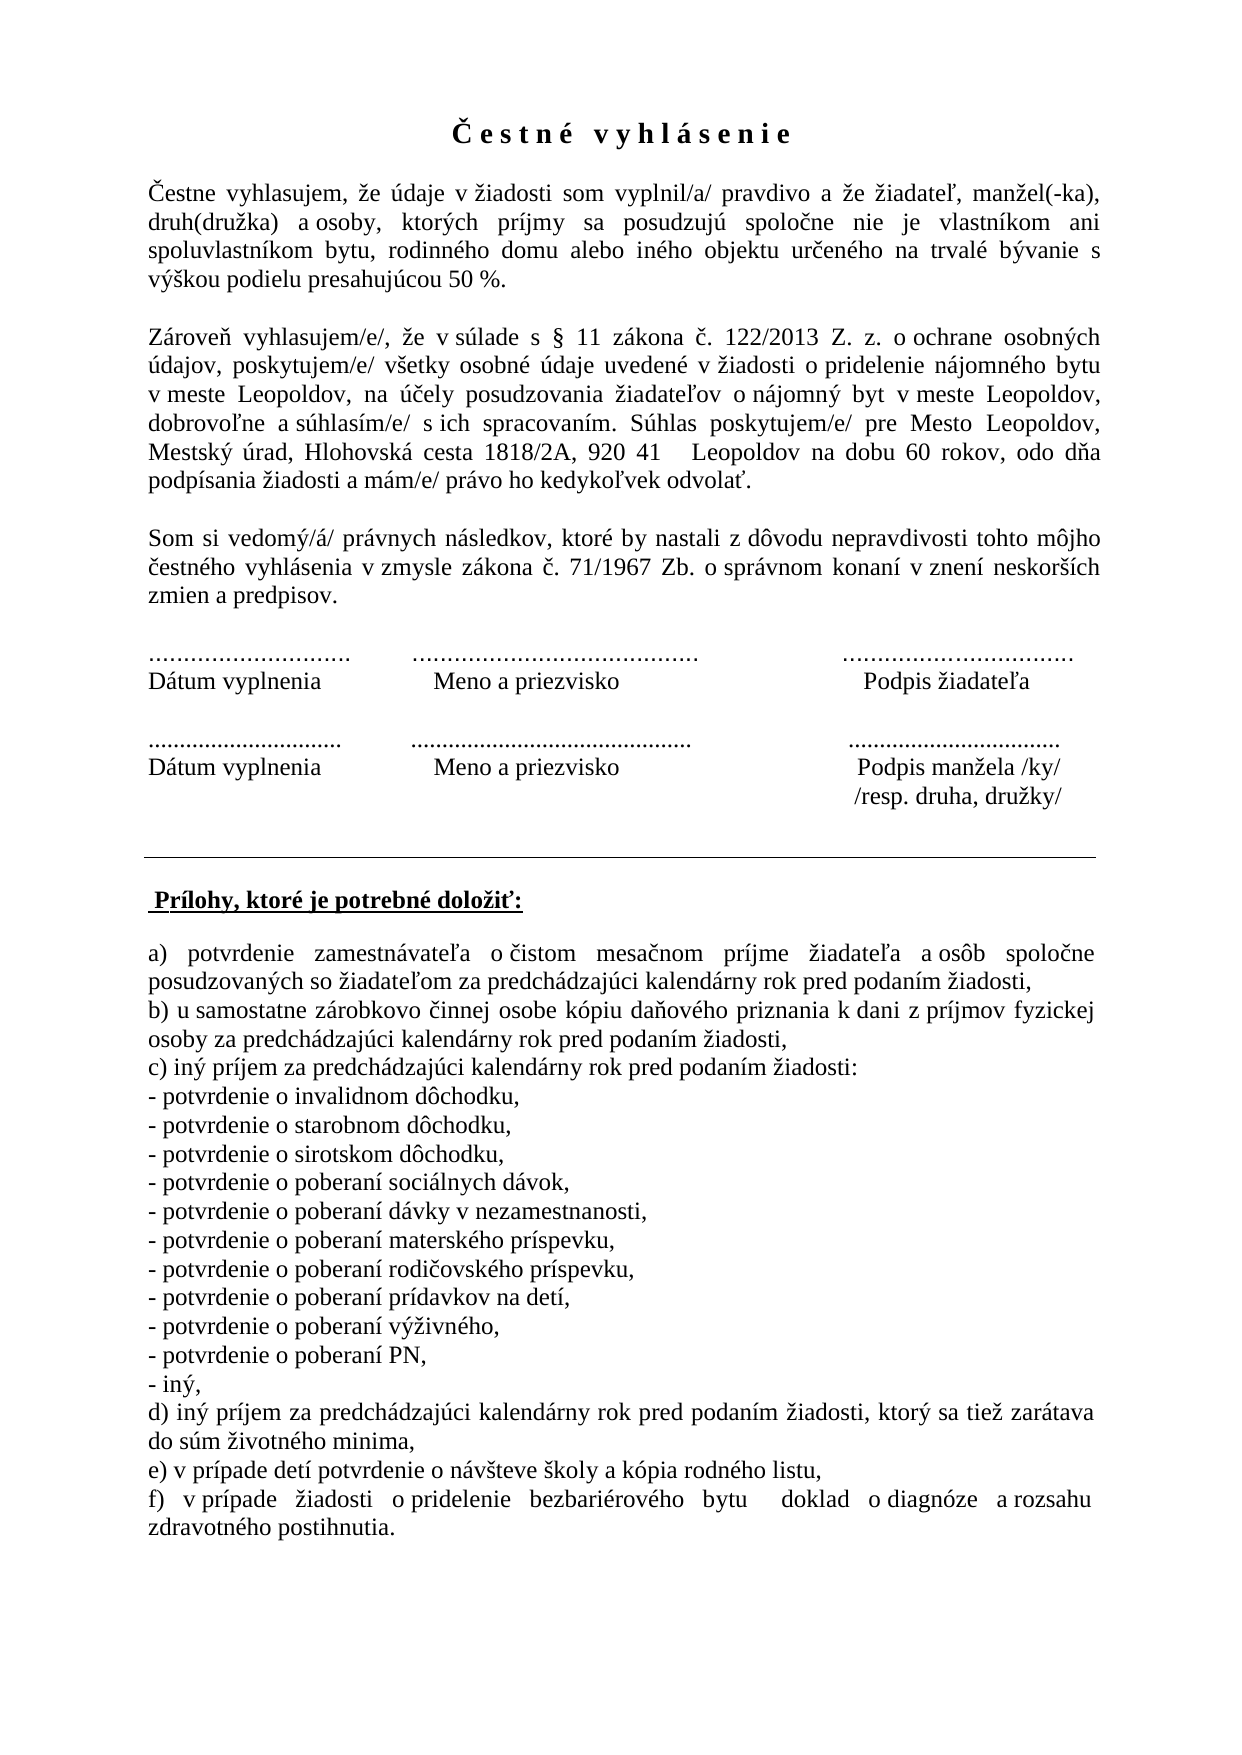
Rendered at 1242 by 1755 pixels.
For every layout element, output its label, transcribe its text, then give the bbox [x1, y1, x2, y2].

table_cell Meno a priezvisko [380, 668, 769, 705]
text - potvrdenie o poberaní výživného, [148, 1311, 1110, 1340]
text - potvrdenie o poberaní PN, [148, 1340, 1110, 1369]
table_cell Dátum vyplnenia [144, 668, 380, 705]
text c) iný príjem za predchádzajúci kalendárny rok pred podaním žiadosti: [148, 1053, 1110, 1081]
text - potvrdenie o poberaní rodičovského príspevku, [148, 1254, 1110, 1282]
table_header .................................. [770, 717, 1096, 754]
table_header ......................................... [380, 631, 769, 668]
text - potvrdenie o invalidnom dôchodku, [148, 1081, 1110, 1110]
table_header ............................... [144, 717, 376, 754]
text Prílohy, ktoré je potrebné doložiť: [148, 885, 1110, 913]
text - potvrdenie o poberaní prídavkov na detí, [148, 1282, 1110, 1311]
text b) u samostatne zárobkovo činnej osobe kópiu daňového priznania k dani z príjmov fyzickej osoby za predchádzajúci kalendárny rok pred podaním žiadosti, [148, 995, 1100, 1053]
text zdravotného postihnutia. [148, 1512, 1110, 1541]
table_header ................................. [769, 631, 1076, 668]
text Som si vedomý/á/ právnych následkov, ktoré by nastali z dôvodu nepravdivosti tohto môjho čestného vyhlásenia v zmysle zákona č. 71/1967 Zb. o správnom konaní v znení neskorších zmien a predpisov. [148, 523, 1101, 609]
text e) v prípade detí potvrdenie o návšteve školy a kópia rodného listu, [148, 1455, 1110, 1484]
text - potvrdenie o poberaní sociálnych dávok, [148, 1167, 1110, 1196]
table_cell [144, 783, 376, 857]
text d) iný príjem za predchádzajúci kalendárny rok pred podaním žiadosti, ktorý sa tiež zarátava do súm životného minima, [148, 1397, 1100, 1455]
table_cell Dátum vyplnenia [144, 754, 376, 783]
table_cell Podpis manžela /ky/ [770, 754, 1096, 783]
text - potvrdenie o poberaní materského príspevku, [148, 1225, 1110, 1254]
text Zároveň vyhlasujem/e/, že v súlade s § 11 zákona č. 122/2013 Z. z. o ochrane osobných údajov, poskytujem/e/ všetky osobné údaje uvedené v žiadosti o pridelenie nájomného bytu v meste Leopoldov, na účely posudzovania žiadateľov o nájomný byt v meste Leopoldov, dobrovoľne a súhlasím/e/ s ich spracovaním. Súhlas poskytujem/e/ pre Mesto Leopoldov, Mestský úrad, Hlohovská cesta 1818/2A, 920 41 Leopoldov na dobu 60 rokov, odo dňa podpísania žiadosti a mám/e/ právo ho kedykoľvek odvolať. [148, 322, 1101, 494]
text Č e s t n é v y h l á s e n i e [451, 116, 1110, 149]
table_header ............................................. [376, 717, 770, 754]
text - iný, [148, 1369, 1110, 1397]
table_cell Meno a priezvisko [376, 754, 770, 783]
text - potvrdenie o sirotskom dôchodku, [148, 1139, 1110, 1167]
text - potvrdenie o starobnom dôchodku, [148, 1110, 1110, 1139]
text a) potvrdenie zamestnávateľa o čistom mesačnom príjme žiadateľa a osôb spoločne posudzovaných so žiadateľom za predchádzajúci kalendárny rok pred podaním žiadosti, [148, 938, 1101, 995]
text - potvrdenie o poberaní dávky v nezamestnanosti, [148, 1196, 1110, 1225]
table_header ............................. [144, 631, 380, 668]
text Čestne vyhlasujem, že údaje v žiadosti som vyplnil/a/ pravdivo a že žiadateľ, manžel(-ka), druh(družka) a osoby, ktorých príjmy sa posudzujú spoločne nie je vlastníkom ani spoluvlastníkom bytu, rodinného domu alebo iného objektu určeného na trvalé bývanie s výškou podielu presahujúcou 50 %. [148, 178, 1101, 293]
table_cell /resp. druha, družky/ [770, 783, 1096, 857]
table_cell Podpis žiadateľa [769, 668, 1076, 705]
text f) v prípade žiadosti o pridelenie bezbariérového bytu doklad o diagnóze a rozsahu [148, 1484, 1110, 1512]
table_cell [376, 783, 770, 857]
